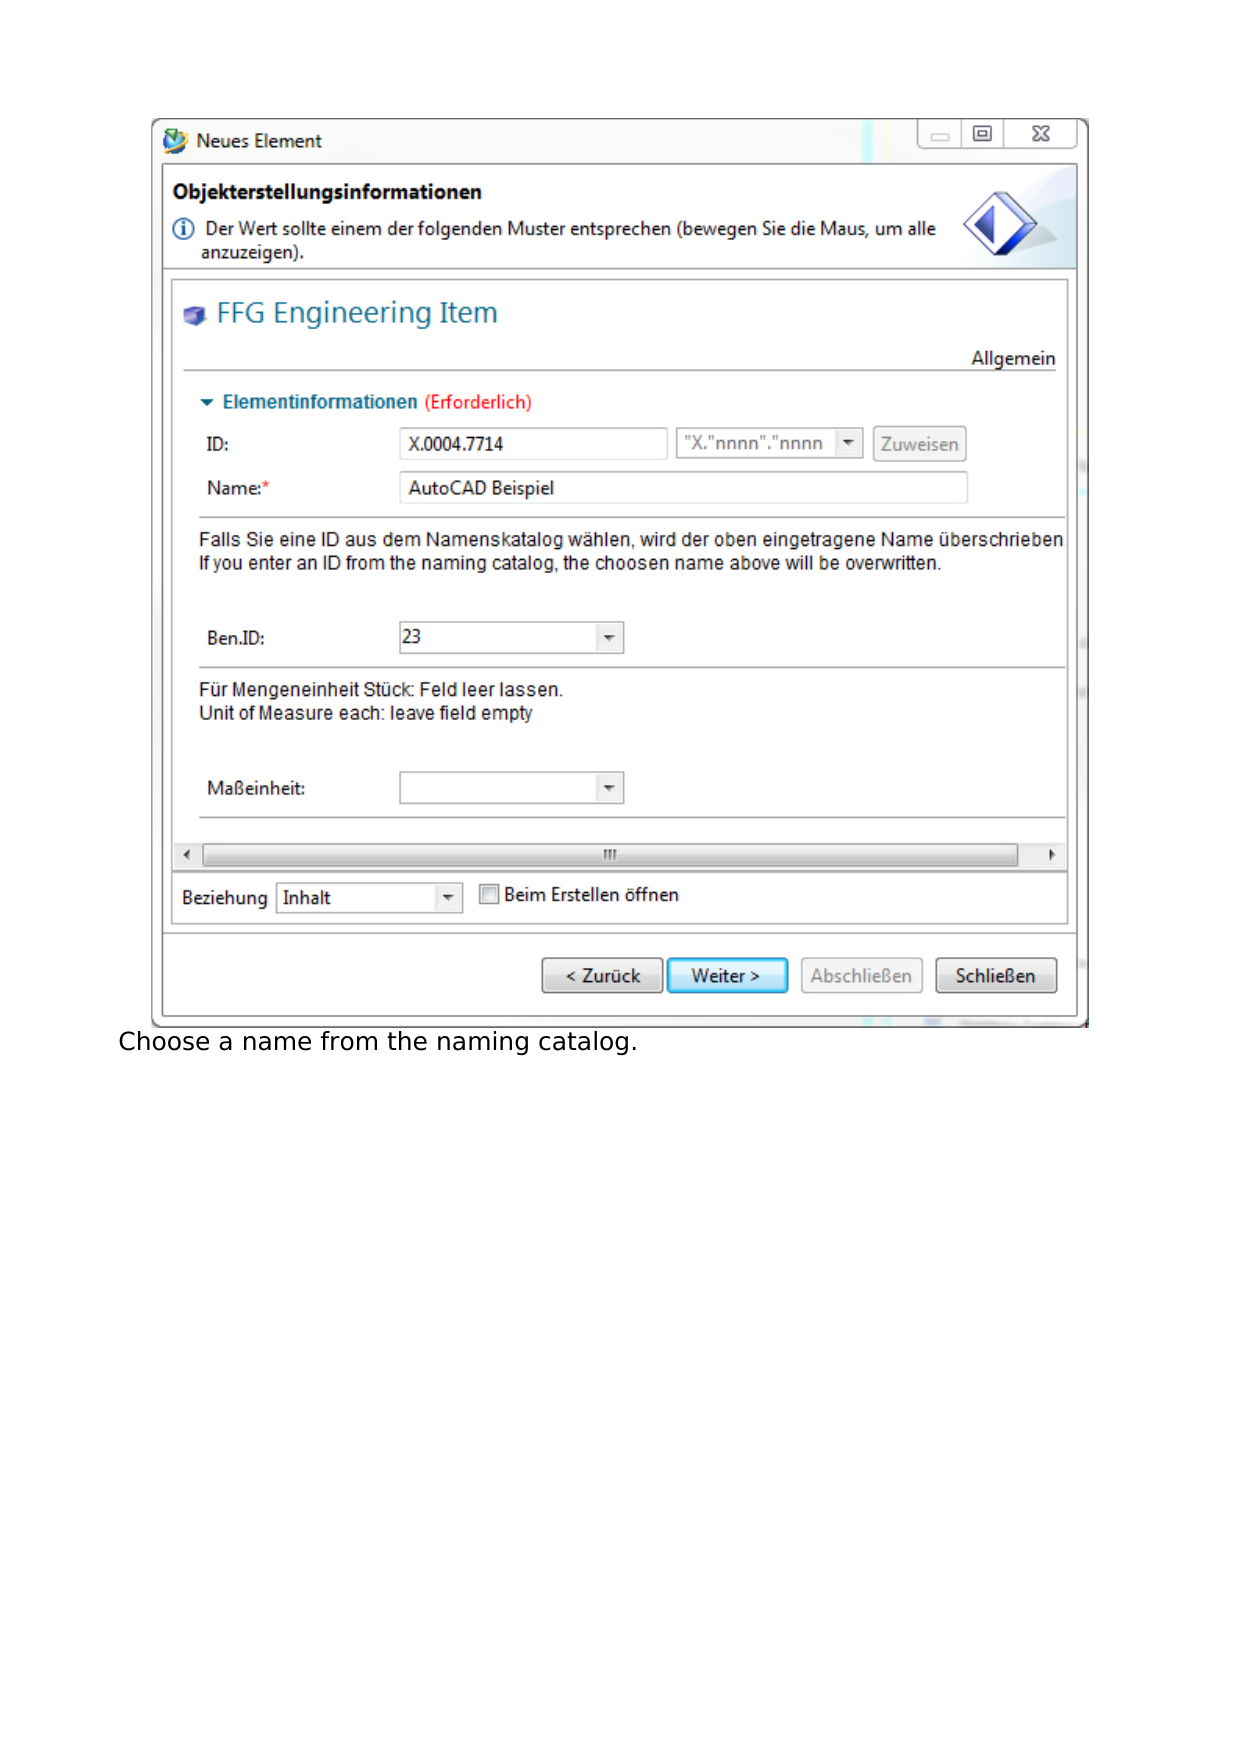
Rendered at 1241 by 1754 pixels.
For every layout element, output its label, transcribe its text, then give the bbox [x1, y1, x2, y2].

text Choose a name from the naming catalog. [118, 854, 1122, 1057]
picture [151, 118, 1089, 1028]
